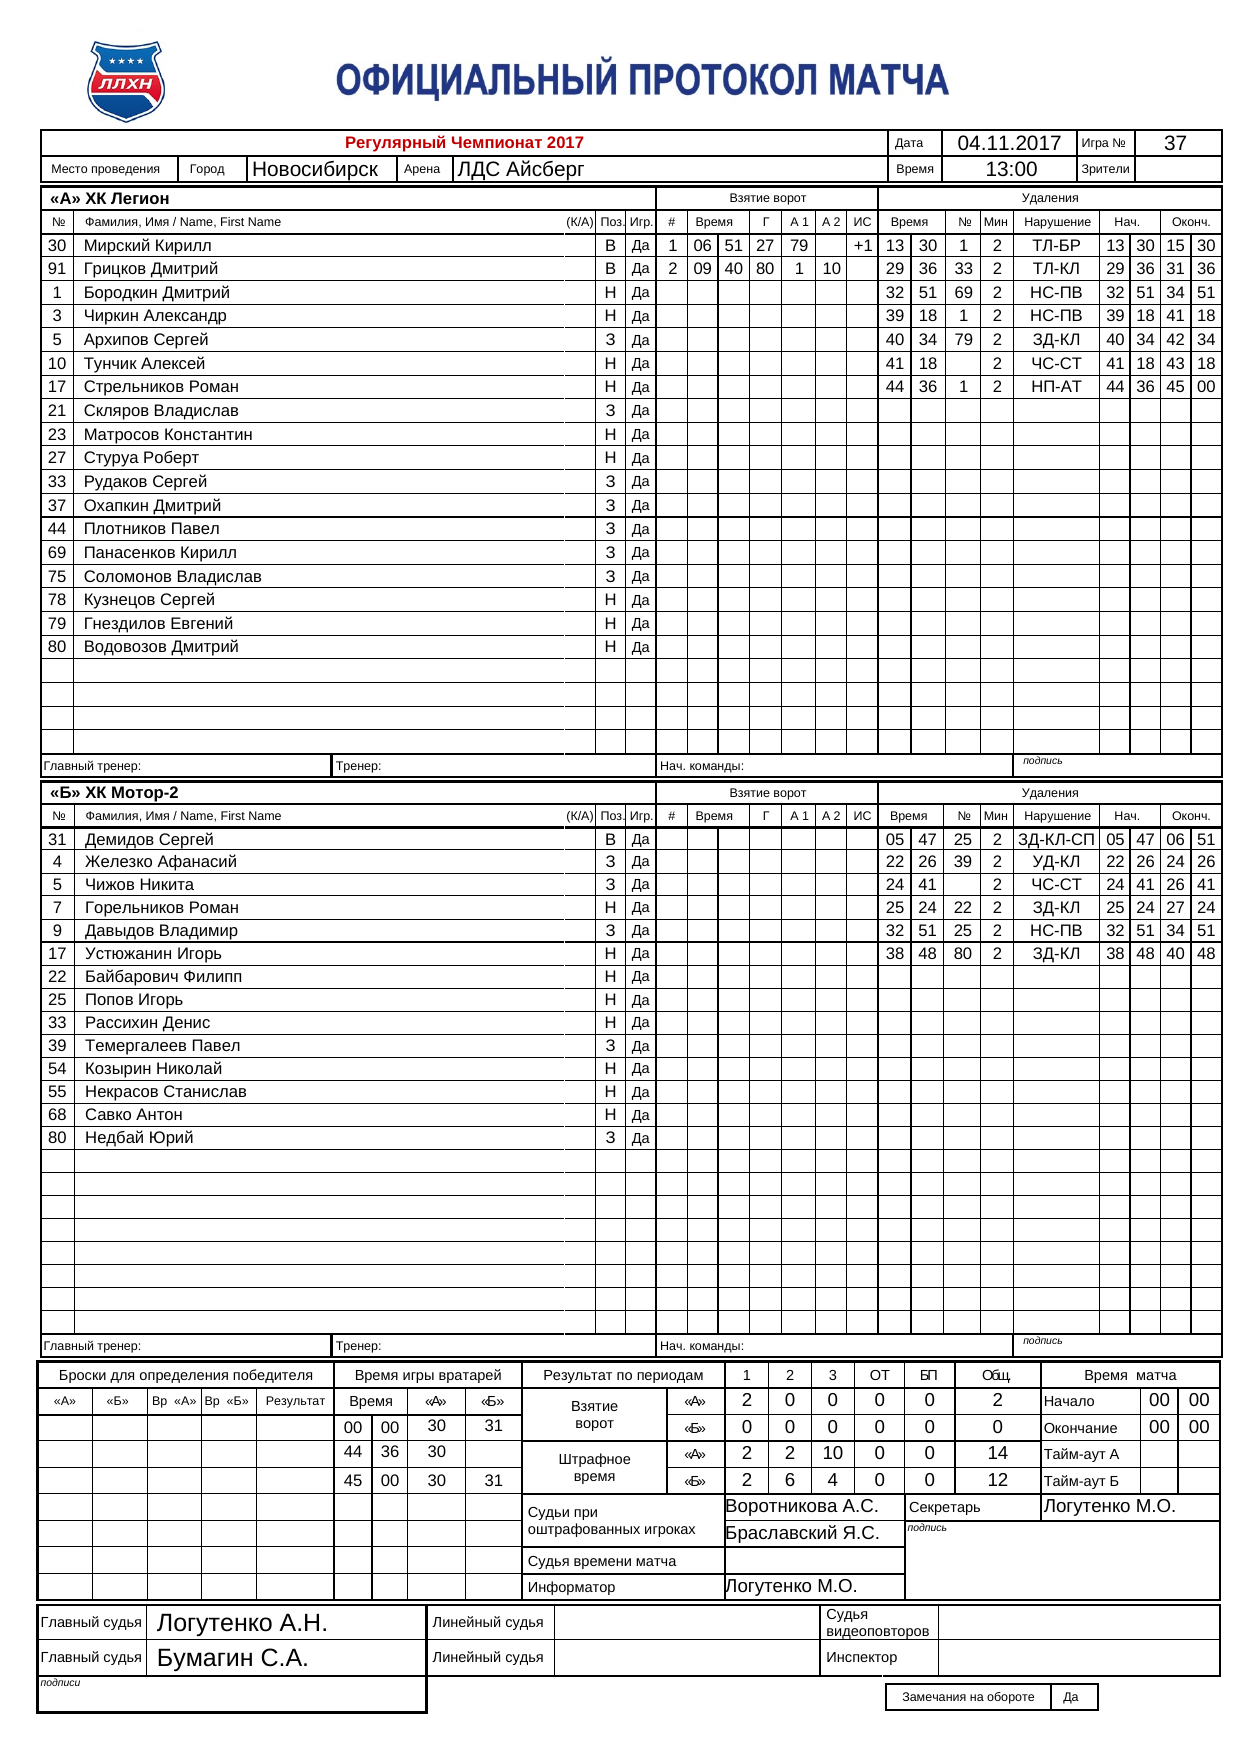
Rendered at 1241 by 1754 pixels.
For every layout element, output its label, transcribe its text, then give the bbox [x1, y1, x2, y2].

table_cell [879, 518, 910, 540]
table_cell [981, 1058, 1013, 1079]
table_cell Да [626, 588, 655, 611]
table_cell [719, 494, 749, 516]
table_cell 34 [912, 328, 945, 351]
table_cell [1100, 1265, 1129, 1287]
table_cell [1100, 1127, 1129, 1149]
table_header Результат по периодам [523, 1363, 724, 1387]
table_cell [847, 1219, 877, 1241]
table_cell [1131, 1288, 1160, 1310]
table_cell [981, 1196, 1013, 1218]
table_header Дата [889, 131, 941, 155]
table_cell [879, 1012, 910, 1033]
table_cell [912, 636, 945, 658]
table_cell [148, 1574, 201, 1599]
table_cell [1131, 470, 1160, 493]
table_cell [1161, 1219, 1190, 1241]
table_cell [657, 541, 687, 564]
table_cell Недбай Юрий [75, 1127, 564, 1149]
table_cell [782, 305, 815, 327]
table_cell 17 [42, 943, 74, 964]
table_cell Да [626, 305, 655, 327]
table_cell [565, 1127, 595, 1149]
table_cell [1131, 989, 1160, 1011]
table_cell [657, 707, 687, 729]
table_cell Да [626, 376, 655, 398]
table_cell [1100, 730, 1129, 753]
table_cell НС-ПВ [1014, 920, 1099, 941]
table_cell [1014, 683, 1099, 706]
table_cell 18 [1131, 305, 1160, 327]
table_cell 30 [1192, 235, 1221, 256]
table_cell [847, 612, 877, 634]
table_cell [719, 328, 749, 351]
table_cell [879, 446, 910, 469]
table_cell [912, 1081, 943, 1103]
table_cell [657, 588, 687, 611]
table_cell [750, 730, 781, 753]
table_cell [816, 920, 846, 941]
table_cell [912, 541, 945, 564]
table_cell [596, 707, 625, 729]
table_cell 36 [912, 257, 945, 280]
table_cell [750, 376, 781, 398]
table_cell [42, 1196, 74, 1218]
table_cell Нач. команды: [657, 755, 1012, 776]
table_cell [1014, 1127, 1099, 1149]
table_cell «А» [39, 1389, 92, 1413]
table_cell [565, 1150, 595, 1172]
table_cell [1192, 1058, 1221, 1079]
table_header Регулярный Чемпионат 2017 [42, 131, 887, 155]
table_cell [1161, 1012, 1190, 1033]
table_cell [1131, 1265, 1160, 1287]
table_cell [847, 874, 877, 895]
table_header Время матча [1042, 1363, 1219, 1387]
table_cell [93, 1494, 147, 1520]
table_cell З [596, 328, 625, 351]
table_cell Н [596, 989, 625, 1011]
table_cell [75, 1242, 564, 1264]
table_cell [719, 446, 749, 469]
table_cell [981, 1288, 1013, 1310]
table_cell [202, 1468, 256, 1493]
table_cell 2 [769, 1442, 811, 1467]
table_cell [565, 494, 595, 516]
table_cell [719, 1035, 749, 1057]
table_cell 13:00 [943, 157, 1076, 181]
table_cell 41 [1161, 305, 1190, 327]
table_cell [879, 659, 910, 682]
table_cell [688, 989, 717, 1011]
table_cell 79 [946, 328, 980, 351]
table_cell Место проведения [42, 157, 177, 181]
table_cell 51 [1131, 281, 1160, 303]
table_cell [1014, 1081, 1099, 1103]
table_cell [688, 281, 717, 303]
table_cell [565, 257, 595, 280]
table_cell [565, 659, 595, 682]
table_cell [750, 1265, 781, 1287]
table_cell Н [596, 305, 625, 327]
table_cell [657, 518, 687, 540]
table_cell [148, 1494, 201, 1520]
table_cell [688, 730, 717, 753]
table_cell ЧС-СТ [1014, 352, 1099, 374]
table_cell 5 [42, 328, 73, 351]
table_cell [688, 966, 717, 987]
table_cell [816, 1104, 846, 1126]
table_cell [816, 541, 846, 564]
table_cell Горельников Роман [75, 896, 564, 918]
table_cell [944, 989, 980, 1011]
table_cell 2 [981, 328, 1013, 351]
table_cell [565, 1196, 595, 1218]
table_cell Время [889, 157, 941, 181]
table_cell Г [750, 805, 781, 826]
table_cell [719, 1173, 749, 1195]
table_cell [719, 541, 749, 564]
table_cell [782, 730, 815, 753]
table_cell Н [596, 1104, 625, 1126]
table_cell [816, 1219, 846, 1241]
table_cell [1192, 494, 1221, 516]
table_cell Н [596, 446, 625, 469]
table_cell [847, 966, 877, 987]
table_cell [750, 423, 781, 445]
table_cell [565, 829, 595, 849]
table_cell 31 [466, 1468, 521, 1493]
table_cell [565, 896, 595, 918]
table_cell [782, 281, 815, 303]
table_cell 40 [1100, 328, 1129, 351]
table_cell 18 [912, 305, 945, 327]
table_cell [657, 1265, 687, 1287]
table_cell З [596, 1127, 625, 1149]
table_cell 1 [42, 281, 73, 303]
table_cell [879, 1288, 910, 1310]
table_cell УД-КЛ [1014, 850, 1099, 872]
table_cell [74, 659, 564, 682]
table_cell [1161, 1265, 1190, 1287]
table_cell [596, 683, 625, 706]
table_cell [565, 1081, 595, 1103]
table_cell 2 [726, 1389, 768, 1413]
table_cell [816, 1081, 846, 1103]
table_cell 31 [1161, 257, 1190, 280]
table_cell 48 [1131, 943, 1160, 964]
table_cell [1131, 659, 1160, 682]
table_cell [847, 1104, 877, 1126]
table_cell [565, 989, 595, 1011]
table_cell 2 [981, 257, 1013, 280]
table_cell [719, 1081, 749, 1103]
table_cell 0 [769, 1415, 811, 1440]
table_cell 0 [905, 1415, 954, 1440]
table_cell [657, 305, 687, 327]
table_cell [596, 1311, 625, 1333]
table_cell [879, 683, 910, 706]
table_cell [565, 1242, 595, 1264]
table_cell [1161, 1311, 1190, 1333]
table_cell 2 [981, 281, 1013, 303]
table_cell [202, 1574, 256, 1599]
table_cell [626, 707, 655, 729]
table_cell [1131, 1127, 1160, 1149]
table_cell [782, 328, 815, 351]
table_cell [555, 1606, 819, 1639]
table_cell [782, 636, 815, 658]
table_cell Поз. [596, 805, 625, 826]
table_cell [1131, 636, 1160, 658]
table_cell 2 [981, 943, 1013, 964]
table_cell [981, 683, 1013, 706]
table_cell [816, 730, 846, 753]
table_cell 36 [373, 1441, 407, 1467]
table_cell [1014, 1219, 1099, 1241]
table_cell [74, 730, 564, 753]
table_cell [1100, 1104, 1129, 1126]
table_cell [1100, 446, 1129, 469]
table_cell [719, 1127, 749, 1149]
table_cell З [596, 565, 625, 587]
table_cell Да [626, 281, 655, 303]
table_cell [596, 1242, 625, 1264]
table_cell [1179, 1441, 1219, 1467]
table_cell [1131, 588, 1160, 611]
table_cell 30 [912, 235, 945, 256]
table_cell [847, 659, 877, 682]
table_cell [657, 281, 687, 303]
table_cell [688, 874, 717, 895]
table_cell [626, 1311, 655, 1333]
table_cell [981, 659, 1013, 682]
table_cell Тайм-аут А [1042, 1441, 1140, 1467]
table_cell [626, 659, 655, 682]
table_cell [42, 707, 73, 729]
table_cell [719, 588, 749, 611]
table_cell З [596, 494, 625, 516]
table_cell 4 [42, 850, 74, 872]
table_cell 39 [879, 305, 910, 327]
table_cell [688, 659, 717, 682]
table_cell [1192, 966, 1221, 987]
table_cell [816, 235, 846, 256]
table_header 1 [726, 1363, 768, 1387]
table_cell Нарушение [1014, 211, 1099, 233]
table_cell Н [596, 1081, 625, 1103]
table_cell [408, 1494, 465, 1520]
table_cell 24 [912, 896, 943, 918]
table_cell Тунчик Алексей [74, 352, 564, 374]
table_cell [816, 1058, 846, 1079]
table_cell Да [626, 829, 655, 849]
table_cell [1131, 1196, 1160, 1218]
table_cell 1 [946, 376, 980, 398]
table_cell [657, 896, 687, 918]
table_cell [1100, 1242, 1129, 1264]
table_cell 25 [879, 896, 910, 918]
table_cell [912, 730, 945, 753]
table_cell [1161, 1104, 1190, 1126]
table_cell [879, 1104, 910, 1126]
table_cell [626, 1242, 655, 1264]
table_cell 51 [1192, 829, 1221, 849]
table_header 37 [1136, 131, 1221, 155]
table_cell Нарушение [1014, 805, 1099, 826]
table_cell 2 [657, 257, 687, 280]
table_cell [719, 989, 749, 1011]
table_cell [847, 1058, 877, 1079]
table_cell [565, 850, 595, 872]
table_cell [750, 683, 781, 706]
table_cell НС-ПВ [1014, 305, 1099, 327]
table_cell (К/А) [565, 211, 595, 233]
table_cell [981, 1219, 1013, 1241]
table_cell [1192, 1196, 1221, 1218]
table_cell 2 [956, 1389, 1040, 1413]
table_cell [946, 730, 980, 753]
table_cell [408, 1521, 465, 1546]
table_cell [750, 636, 781, 658]
table_cell [1100, 966, 1129, 987]
table_cell Да [626, 1127, 655, 1149]
table_cell 22 [42, 966, 74, 987]
table_cell [1014, 423, 1099, 445]
table_cell [626, 683, 655, 706]
table_cell З [596, 850, 625, 872]
table_cell 18 [912, 352, 945, 374]
table_cell [750, 1288, 781, 1310]
table_cell Тайм-аут Б [1042, 1468, 1140, 1493]
table_cell [847, 565, 877, 587]
table_cell [816, 1012, 846, 1033]
table_cell [688, 446, 717, 469]
table_cell [257, 1574, 333, 1599]
table_cell [1100, 565, 1129, 587]
table_cell 51 [1131, 920, 1160, 941]
table_cell 30 [408, 1468, 465, 1493]
table_cell [657, 1196, 687, 1218]
table_cell [944, 1311, 980, 1333]
table_cell 36 [1131, 376, 1160, 398]
table_cell [657, 446, 687, 469]
table_cell Время [688, 211, 749, 233]
table_cell [912, 1035, 943, 1057]
table_cell [750, 1242, 781, 1264]
table_cell Да [626, 257, 655, 280]
table_cell [782, 1219, 815, 1241]
table_cell [782, 446, 815, 469]
table_cell [782, 1081, 815, 1103]
table_cell [1100, 612, 1129, 634]
table_cell [1014, 730, 1099, 753]
table_cell [750, 989, 781, 1011]
table_cell [719, 1311, 749, 1333]
table_cell [782, 829, 815, 849]
table_cell [782, 399, 815, 422]
table_cell [565, 1035, 595, 1057]
table_cell [93, 1468, 147, 1493]
table_cell [1100, 541, 1129, 564]
table_cell [1161, 541, 1190, 564]
table_cell [879, 1127, 910, 1149]
table_cell [1136, 157, 1221, 181]
table_cell [1192, 470, 1221, 493]
table_cell «А» [668, 1442, 724, 1467]
table_cell Савко Антон [75, 1104, 564, 1126]
table_cell [944, 1081, 980, 1103]
table_cell [816, 874, 846, 895]
table_cell [466, 1441, 521, 1467]
table_cell [816, 376, 846, 398]
table_cell [1131, 1219, 1160, 1241]
table_cell 34 [1161, 281, 1190, 303]
table_cell [981, 518, 1013, 540]
table_cell [42, 1265, 74, 1287]
table_cell [657, 565, 687, 587]
table_cell [782, 518, 815, 540]
table_cell [944, 1242, 980, 1264]
table_cell [981, 1012, 1013, 1033]
table_cell 36 [1131, 257, 1160, 280]
table_cell [782, 588, 815, 611]
table_cell № [944, 805, 980, 826]
table_cell Темергалеев Павел [75, 1035, 564, 1057]
table_cell Да [626, 470, 655, 493]
table_cell [626, 1150, 655, 1172]
table_cell 36 [912, 376, 945, 398]
table_cell [719, 518, 749, 540]
table_cell [981, 399, 1013, 422]
table_cell [1192, 1242, 1221, 1264]
table_cell Матросов Константин [74, 423, 564, 445]
table_cell А 1 [782, 805, 815, 826]
table_cell В [596, 257, 625, 280]
table_cell 27 [750, 235, 781, 256]
table_cell 48 [912, 943, 943, 964]
table_cell [657, 1150, 687, 1172]
table_cell [657, 730, 687, 753]
table_cell [912, 1288, 943, 1310]
table_cell [879, 1035, 910, 1057]
table_cell [847, 1311, 877, 1333]
table_cell [1100, 989, 1129, 1011]
table_cell 27 [42, 446, 73, 469]
table_cell [719, 1219, 749, 1241]
table_cell [657, 920, 687, 941]
table_cell [1014, 399, 1099, 422]
table_cell [1161, 612, 1190, 634]
table_cell [657, 1288, 687, 1310]
table_cell [816, 470, 846, 493]
table_cell 32 [879, 920, 910, 941]
table_cell [1192, 1173, 1221, 1195]
table_cell [719, 352, 749, 374]
table_cell Н [596, 588, 625, 611]
table_cell [565, 1265, 595, 1287]
table_cell [847, 305, 877, 327]
table_cell [1161, 565, 1190, 587]
table_cell [257, 1416, 333, 1440]
table_cell 0 [855, 1442, 904, 1467]
table_cell [1131, 1173, 1160, 1195]
table_cell Окончание [1042, 1415, 1140, 1440]
table_cell 0 [855, 1415, 904, 1440]
table_cell [148, 1468, 201, 1493]
table_cell Рассихин Денис [75, 1012, 564, 1033]
table_cell [719, 943, 749, 964]
table_cell # [657, 211, 687, 233]
table_header Взятие ворот [657, 783, 877, 803]
table_cell [879, 565, 910, 587]
table_cell [1014, 494, 1099, 516]
table_cell Линейный судья [428, 1606, 554, 1639]
table_cell [373, 1547, 407, 1573]
table_cell [1131, 494, 1160, 516]
table_cell подпись [1014, 755, 1221, 776]
table_cell [719, 612, 749, 634]
table_cell [981, 1035, 1013, 1057]
table_cell [39, 1521, 92, 1546]
table_cell [750, 446, 781, 469]
table_cell Плотников Павел [74, 518, 564, 540]
table_cell [816, 423, 846, 445]
table_cell 41 [1192, 874, 1221, 895]
table_cell [1131, 1104, 1160, 1126]
table_header Время игры вратарей [335, 1363, 521, 1387]
table_cell [847, 896, 877, 918]
table_cell [688, 305, 717, 327]
table_cell [847, 328, 877, 351]
table_cell [1192, 1150, 1221, 1172]
table_cell Да [626, 636, 655, 658]
table_cell [657, 829, 687, 849]
table_cell [75, 1150, 564, 1172]
table_cell [1131, 683, 1160, 706]
table_cell [847, 470, 877, 493]
table_cell [93, 1416, 147, 1440]
table_cell [782, 612, 815, 634]
table_cell [626, 1196, 655, 1218]
table_cell 14 [956, 1442, 1040, 1467]
table_cell [944, 966, 980, 987]
table_cell [912, 1173, 943, 1195]
table_header БП [905, 1363, 954, 1387]
table_cell [657, 470, 687, 493]
table_cell 51 [912, 281, 945, 303]
table_cell Попов Игорь [75, 989, 564, 1011]
table_cell 41 [879, 352, 910, 374]
table_cell [750, 1104, 781, 1126]
table_cell [782, 1265, 815, 1287]
table_cell 2 [981, 305, 1013, 327]
table_cell [912, 1150, 943, 1172]
table_cell Панасенков Кирилл [74, 541, 564, 564]
table_cell подпись [1014, 1335, 1221, 1356]
table_cell 45 [1161, 376, 1190, 398]
table_cell [565, 376, 595, 398]
table_cell Город [179, 157, 246, 181]
table_cell [750, 896, 781, 918]
table_cell [39, 1416, 92, 1440]
table_cell [1014, 1173, 1099, 1195]
table_cell [750, 1173, 781, 1195]
table_cell [657, 423, 687, 445]
table_cell [981, 1150, 1013, 1172]
table_cell Браславский Я.С. [726, 1521, 904, 1546]
table_cell [657, 1035, 687, 1057]
table_cell [688, 1288, 717, 1310]
table_cell «Б» [668, 1468, 724, 1493]
table_cell [939, 1606, 1219, 1639]
table_cell 00 [1192, 376, 1221, 398]
table_cell Да [626, 518, 655, 540]
table_cell З [596, 874, 625, 895]
table_cell Судья видеоповторов [821, 1606, 938, 1639]
table_cell 26 [1192, 850, 1221, 872]
table_cell [944, 1265, 980, 1287]
table_cell Да [626, 565, 655, 587]
table_cell [782, 1058, 815, 1079]
table_cell 22 [879, 850, 910, 872]
table_cell [750, 874, 781, 895]
table_cell 75 [42, 565, 73, 587]
table_cell [148, 1547, 201, 1573]
table_cell [596, 1288, 625, 1310]
table_cell [466, 1574, 521, 1599]
table_cell 51 [1192, 920, 1221, 941]
table_cell 0 [812, 1415, 854, 1440]
table_cell [981, 1104, 1013, 1126]
table_cell [1192, 399, 1221, 422]
table_cell 30 [408, 1441, 465, 1467]
table_cell [657, 612, 687, 634]
table_cell Н [596, 636, 625, 658]
table_cell [782, 920, 815, 941]
table_cell «А» [408, 1389, 465, 1413]
table_cell 10 [812, 1442, 854, 1467]
table_cell [816, 305, 846, 327]
table_cell 13 [879, 235, 910, 256]
table_cell [202, 1521, 256, 1546]
table_cell [816, 1265, 846, 1287]
table_cell [847, 446, 877, 469]
table_cell 31 [42, 829, 74, 849]
table_cell А 2 [816, 211, 846, 233]
table_cell Вр «Б» [202, 1389, 256, 1413]
table_cell [688, 707, 717, 729]
table_cell Грицков Дмитрий [74, 257, 564, 280]
table_cell Н [596, 966, 625, 987]
table_cell [847, 636, 877, 658]
table_cell # [657, 805, 687, 826]
table_cell Игр. [626, 211, 655, 233]
table_cell [782, 376, 815, 398]
table_cell Да [626, 1081, 655, 1103]
table_cell 31 [466, 1416, 521, 1440]
table_cell [719, 423, 749, 445]
table_cell Давыдов Владимир [75, 920, 564, 941]
table_cell подпись [906, 1522, 1219, 1599]
table_cell [750, 943, 781, 964]
table_cell [782, 1288, 815, 1310]
table_cell [719, 1196, 749, 1218]
table_cell [816, 1311, 846, 1333]
table_cell Н [596, 352, 625, 374]
table_cell Железко Афанасий [75, 850, 564, 872]
table_cell Арена [398, 157, 452, 181]
table_cell 26 [1161, 874, 1190, 895]
table_cell [1131, 518, 1160, 540]
table_cell НП-АТ [1014, 376, 1099, 398]
table_cell [719, 730, 749, 753]
table_cell [782, 683, 815, 706]
table_cell Чижов Никита [75, 874, 564, 895]
table_cell [1192, 588, 1221, 611]
table_cell 29 [879, 257, 910, 280]
table_cell [1161, 966, 1190, 987]
table_cell [688, 470, 717, 493]
table_cell [981, 730, 1013, 753]
table_cell [719, 829, 749, 849]
table_cell [912, 518, 945, 540]
table_cell НС-ПВ [1014, 281, 1099, 303]
table_header «А» ХК Легион [42, 188, 655, 209]
table_cell [782, 943, 815, 964]
table_header Общ. [956, 1363, 1040, 1387]
table_header 04.11.2017 [943, 131, 1076, 155]
table_cell [148, 1416, 201, 1440]
table_cell [1131, 1058, 1160, 1079]
table_cell [1014, 966, 1099, 987]
table_cell 9 [42, 920, 74, 941]
table_cell [912, 659, 945, 682]
table_cell [565, 518, 595, 540]
table_cell [555, 1640, 819, 1675]
table_cell [565, 470, 595, 493]
table_cell [688, 943, 717, 964]
table_cell [257, 1468, 333, 1493]
table_cell «А» [668, 1389, 724, 1413]
table_cell 1 [657, 235, 687, 256]
table_cell [75, 1196, 564, 1218]
table_cell [373, 1521, 407, 1546]
table_cell [719, 305, 749, 327]
table_cell [1100, 588, 1129, 611]
table_cell [657, 1311, 687, 1333]
table_cell [719, 966, 749, 987]
table_cell 44 [42, 518, 73, 540]
table_cell [1192, 1035, 1221, 1057]
table_cell [688, 1127, 717, 1149]
table_cell [1131, 1242, 1160, 1264]
table_cell [816, 896, 846, 918]
table_cell [565, 1219, 595, 1241]
table_cell 10 [42, 352, 73, 374]
table_cell 80 [42, 636, 73, 658]
table_cell 78 [42, 588, 73, 611]
table_cell 80 [750, 257, 781, 280]
table_cell [912, 494, 945, 516]
table_cell [816, 352, 846, 374]
table_cell [879, 707, 910, 729]
table_cell [847, 281, 877, 303]
table_cell [657, 636, 687, 658]
table_cell [719, 470, 749, 493]
table_cell № [42, 211, 73, 233]
table_cell [847, 850, 877, 872]
table_cell [879, 1265, 910, 1287]
table_cell [565, 565, 595, 587]
table_cell [1100, 707, 1129, 729]
table_cell 80 [42, 1127, 74, 1149]
table_cell [1161, 1196, 1190, 1218]
table_cell [816, 399, 846, 422]
table_cell 27 [1161, 896, 1190, 918]
table_cell [688, 376, 717, 398]
table_cell [719, 636, 749, 658]
table_cell Да [626, 966, 655, 987]
table_cell [93, 1547, 147, 1573]
table_cell [688, 1219, 717, 1241]
table_cell [879, 588, 910, 611]
table_cell [1161, 399, 1190, 422]
table_cell 10 [816, 257, 846, 280]
table_cell 00 [1179, 1415, 1219, 1440]
table_cell Да [626, 541, 655, 564]
table_cell [816, 989, 846, 1011]
table_cell [1131, 1311, 1160, 1333]
table_cell ЗД-КЛ [1014, 328, 1099, 351]
table_cell Да [626, 328, 655, 351]
table_cell [565, 920, 595, 941]
table_cell [816, 1173, 846, 1195]
table_cell [782, 1104, 815, 1126]
table_cell Главный тренер: [42, 755, 330, 776]
table_cell [879, 423, 910, 445]
table_cell [1100, 518, 1129, 540]
table_cell Да [626, 896, 655, 918]
table_cell [75, 1288, 564, 1310]
table_cell [750, 850, 781, 872]
table_cell [847, 257, 877, 280]
table_cell [688, 1173, 717, 1195]
table_cell [912, 1311, 943, 1333]
table_cell [626, 1288, 655, 1310]
table_cell [1100, 636, 1129, 658]
table_cell Да [626, 989, 655, 1011]
table_cell [750, 305, 781, 327]
table_cell 06 [688, 235, 717, 256]
table_cell [657, 989, 687, 1011]
table_cell 33 [42, 470, 73, 493]
table_cell [782, 1242, 815, 1264]
table_cell 68 [42, 1104, 74, 1126]
table_cell [42, 1150, 74, 1172]
table_cell Время [335, 1389, 407, 1413]
table_cell [719, 896, 749, 918]
table_cell [1100, 1173, 1129, 1195]
table_cell [847, 1196, 877, 1218]
table_cell [946, 707, 980, 729]
table_cell [596, 1265, 625, 1287]
table_cell [1161, 730, 1190, 753]
table_cell [981, 541, 1013, 564]
table_cell 7 [42, 896, 74, 918]
table_cell [981, 565, 1013, 587]
table_cell [657, 1173, 687, 1195]
table_cell [816, 943, 846, 964]
table_cell [1161, 1288, 1190, 1310]
table_cell [688, 1242, 717, 1264]
table_cell [879, 1058, 910, 1079]
table_cell [39, 1494, 92, 1520]
table_cell Вр «А» [148, 1389, 201, 1413]
table_cell [42, 1219, 74, 1241]
table_cell [816, 829, 846, 849]
table_cell 26 [1131, 850, 1160, 872]
table_cell [688, 588, 717, 611]
table_cell [1014, 659, 1099, 682]
table_cell [782, 423, 815, 445]
table_cell [688, 612, 717, 634]
table_cell [1131, 612, 1160, 634]
table_cell [912, 1265, 943, 1287]
table_cell [719, 1242, 749, 1264]
table_cell [719, 565, 749, 587]
table_cell [1192, 1265, 1221, 1287]
table_cell [750, 659, 781, 682]
table_header Да [1052, 1685, 1097, 1709]
table_cell 32 [1100, 281, 1129, 303]
table_cell 05 [1100, 829, 1129, 849]
table_cell [1161, 446, 1190, 469]
table_cell 2 [726, 1468, 768, 1493]
table_cell 45 [335, 1468, 371, 1493]
table_cell [847, 707, 877, 729]
table_cell [1131, 1081, 1160, 1103]
table_cell [257, 1521, 333, 1546]
table_cell [1014, 1150, 1099, 1172]
table_cell [42, 1288, 74, 1310]
table_cell [1161, 1035, 1190, 1057]
table_cell № [42, 805, 74, 826]
table_cell [565, 305, 595, 327]
table_cell Логутенко М.О. [1042, 1495, 1219, 1520]
table_cell З [596, 1035, 625, 1057]
table_cell [335, 1547, 371, 1573]
table_cell [1014, 588, 1099, 611]
table_cell [688, 683, 717, 706]
table_cell 13 [1100, 235, 1129, 256]
table_cell [1100, 1196, 1129, 1218]
table_cell [257, 1547, 333, 1573]
table_cell [1192, 730, 1221, 753]
table_cell [1161, 1150, 1190, 1172]
table_cell Судьи при оштрафованных игроках [523, 1495, 724, 1546]
table_cell [1100, 423, 1129, 445]
table_cell [688, 896, 717, 918]
table_cell Стрельников Роман [74, 376, 564, 398]
table_cell [782, 1196, 815, 1218]
table_cell [912, 1104, 943, 1126]
table_cell Да [626, 920, 655, 941]
table_cell [657, 874, 687, 895]
table_cell [657, 1242, 687, 1264]
table_cell [847, 1173, 877, 1195]
table_cell [202, 1441, 256, 1467]
table_header Удаления [879, 188, 1221, 209]
table_cell [565, 588, 595, 611]
table_cell В [596, 829, 625, 849]
table_cell [1014, 1035, 1099, 1057]
table_cell [565, 446, 595, 469]
table_cell [879, 1242, 910, 1264]
table_cell [750, 588, 781, 611]
table_cell [688, 352, 717, 374]
table_cell [816, 659, 846, 682]
table_cell [1100, 470, 1129, 493]
table_cell [657, 1012, 687, 1033]
table_cell 0 [855, 1389, 904, 1413]
table_cell [946, 588, 980, 611]
table_cell Время [688, 805, 749, 826]
table_cell 54 [42, 1058, 74, 1079]
table_cell [719, 659, 749, 682]
table_cell [626, 730, 655, 753]
table_cell [981, 707, 1013, 729]
table_cell [946, 683, 980, 706]
table_cell [750, 707, 781, 729]
table_cell Да [626, 494, 655, 516]
table_cell [75, 1311, 564, 1333]
table_cell [1014, 446, 1099, 469]
table_cell [93, 1441, 147, 1467]
table_cell [657, 659, 687, 682]
table_cell [847, 989, 877, 1011]
table_cell Мин [981, 211, 1013, 233]
table_cell Н [596, 1012, 625, 1033]
table_cell [912, 1196, 943, 1218]
table_cell [1192, 1288, 1221, 1310]
table_cell 18 [1192, 305, 1221, 327]
picture [5, 28, 1179, 129]
table_cell [912, 683, 945, 706]
table_cell [596, 659, 625, 682]
table_cell Судья времени матча [523, 1548, 724, 1573]
table_cell [408, 1547, 465, 1573]
table_cell 30 [1131, 235, 1160, 256]
table_cell Начало [1042, 1389, 1140, 1413]
table_cell [912, 707, 945, 729]
table_cell 37 [42, 494, 73, 516]
table_cell [1141, 1468, 1177, 1493]
table_cell [816, 636, 846, 658]
table_cell 26 [912, 850, 943, 872]
table_cell [750, 1150, 781, 1172]
table_cell 21 [42, 399, 73, 422]
table_cell [981, 1265, 1013, 1287]
table_cell [816, 1035, 846, 1057]
table_cell [1014, 707, 1099, 729]
table_cell [912, 1242, 943, 1264]
table_cell Охапкин Дмитрий [74, 494, 564, 516]
table_cell [912, 446, 945, 469]
table_cell [626, 1265, 655, 1287]
table_cell 25 [1100, 896, 1129, 918]
table_cell [719, 399, 749, 422]
table_cell [847, 1035, 877, 1057]
table_cell 44 [879, 376, 910, 398]
table_cell [565, 235, 595, 256]
table_cell [782, 1127, 815, 1149]
table_cell [981, 446, 1013, 469]
table_cell [202, 1494, 256, 1520]
table_cell ЗД-КЛ-СП [1014, 829, 1099, 849]
table_cell [946, 470, 980, 493]
table_cell подписи [39, 1677, 425, 1711]
table_cell [565, 541, 595, 564]
table_cell [782, 659, 815, 682]
table_cell 00 [1179, 1389, 1219, 1413]
table_cell [688, 1104, 717, 1126]
table_cell Да [626, 850, 655, 872]
table_cell Бумагин С.А. [147, 1640, 425, 1675]
table_cell [1192, 446, 1221, 469]
table_cell [847, 1150, 877, 1172]
table_cell [847, 423, 877, 445]
table_cell 24 [1161, 850, 1190, 872]
table_cell 30 [408, 1416, 465, 1440]
table_cell 3 [42, 305, 73, 327]
table_cell [657, 494, 687, 516]
table_cell [879, 966, 910, 987]
table_cell [39, 1441, 92, 1467]
table_cell [565, 612, 595, 634]
table_cell [912, 1219, 943, 1241]
table_cell 00 [1141, 1415, 1177, 1440]
table_cell [879, 636, 910, 658]
table_header Броски для определения победителя [39, 1363, 333, 1387]
table_cell [74, 707, 564, 729]
table_cell «Б » [466, 1389, 521, 1413]
table_cell [565, 874, 595, 895]
table_cell 33 [42, 1012, 74, 1033]
table_header 2 [769, 1363, 811, 1387]
table_cell 15 [1161, 235, 1190, 256]
table_cell [750, 1058, 781, 1079]
table_cell 47 [912, 829, 943, 849]
table_cell [782, 1035, 815, 1057]
table_cell [879, 1219, 910, 1241]
table_cell 0 [905, 1468, 954, 1493]
table_cell [750, 328, 781, 351]
table_cell [750, 920, 781, 941]
table_cell [1161, 707, 1190, 729]
table_cell 00 [1141, 1389, 1177, 1413]
table_cell 51 [1192, 281, 1221, 303]
table_cell [1014, 1265, 1099, 1287]
table_cell 0 [956, 1415, 1040, 1440]
table_cell [946, 399, 980, 422]
table_cell [1014, 1311, 1099, 1333]
table_cell [202, 1416, 256, 1440]
table_cell [148, 1521, 201, 1546]
table_cell [879, 1196, 910, 1218]
table_cell [750, 1012, 781, 1033]
table_cell [750, 281, 781, 303]
table_cell [688, 1311, 717, 1333]
table_cell 22 [944, 896, 980, 918]
table_cell [1192, 1311, 1221, 1333]
table_cell [596, 1196, 625, 1218]
table_cell ЧС-СТ [1014, 874, 1099, 895]
table_cell [981, 612, 1013, 634]
table_cell [782, 989, 815, 1011]
table_cell [944, 1012, 980, 1033]
table_cell [912, 399, 945, 422]
table_cell [719, 1265, 749, 1287]
table_cell [1100, 1311, 1129, 1333]
table_cell 2 [981, 376, 1013, 398]
table_cell 51 [912, 920, 943, 941]
table_cell Тренер: [333, 755, 655, 776]
table_cell [565, 1058, 595, 1079]
table_header Игра № [1078, 131, 1134, 155]
table_cell [565, 1288, 595, 1310]
table_cell [719, 874, 749, 895]
table_cell [75, 1219, 564, 1241]
table_cell Инспектор [821, 1640, 938, 1675]
table_cell [946, 494, 980, 516]
table_cell [1100, 494, 1129, 516]
table_cell Да [626, 446, 655, 469]
table_cell 1 [782, 257, 815, 280]
table_cell 44 [1100, 376, 1129, 398]
table_cell [1161, 1127, 1190, 1149]
table_cell 1 [946, 235, 980, 256]
table_cell [1179, 1468, 1219, 1493]
table_cell [782, 470, 815, 493]
table_cell [816, 966, 846, 987]
table_cell [816, 518, 846, 540]
table_cell 17 [42, 376, 73, 398]
table_cell [719, 1288, 749, 1310]
table_cell [1014, 1058, 1099, 1079]
table_cell Чиркин Александр [74, 305, 564, 327]
table_cell [1131, 966, 1160, 987]
table_cell 06 [1161, 829, 1190, 849]
table_cell «Б» [668, 1415, 724, 1440]
table_cell [688, 829, 717, 849]
table_cell [688, 565, 717, 587]
table_cell 34 [1192, 328, 1221, 351]
table_cell [1131, 399, 1160, 422]
table_cell [816, 850, 846, 872]
table_cell Н [596, 376, 625, 398]
table_cell [879, 1311, 910, 1333]
table_cell [1131, 565, 1160, 587]
table_cell ИС [847, 211, 877, 233]
table_cell 0 [769, 1389, 811, 1413]
table_cell [879, 612, 910, 634]
table_cell Н [596, 423, 625, 445]
table_cell А 2 [816, 805, 846, 826]
table_cell [42, 1242, 74, 1264]
table_cell ЗД-КЛ [1014, 943, 1099, 964]
table_cell [1100, 1035, 1129, 1057]
table_cell [912, 470, 945, 493]
table_cell [944, 1035, 980, 1057]
table_cell [257, 1441, 333, 1467]
table_cell [879, 470, 910, 493]
table_cell [750, 518, 781, 540]
table_cell 22 [1100, 850, 1129, 872]
table_header Взятие ворот [657, 188, 877, 209]
table_cell [688, 1035, 717, 1057]
table_header 3 [812, 1363, 854, 1387]
table_cell [946, 541, 980, 564]
table_cell [1161, 989, 1190, 1011]
table_cell [657, 1081, 687, 1103]
table_cell [1131, 541, 1160, 564]
table_cell Архипов Сергей [74, 328, 564, 351]
table_cell [946, 352, 980, 374]
table_cell [1014, 1104, 1099, 1126]
table_cell [466, 1494, 521, 1520]
table_cell [1161, 636, 1190, 658]
table_cell [782, 707, 815, 729]
table_cell [1100, 1012, 1129, 1033]
table_cell [847, 518, 877, 540]
table_cell [944, 1150, 980, 1172]
table_cell 00 [373, 1416, 407, 1440]
table_cell 2 [981, 920, 1013, 941]
table_cell [1014, 1242, 1099, 1264]
table_cell [688, 850, 717, 872]
table_cell [688, 1150, 717, 1172]
table_cell [1131, 707, 1160, 729]
table_cell 38 [879, 943, 910, 964]
table_cell 80 [944, 943, 980, 964]
table_cell [42, 730, 73, 753]
table_cell 00 [335, 1416, 371, 1440]
table_cell [782, 850, 815, 872]
table_cell Некрасов Станислав [75, 1081, 564, 1103]
table_cell Да [626, 423, 655, 445]
table_cell 39 [944, 850, 980, 872]
table_cell [750, 966, 781, 987]
table_cell А 1 [782, 211, 815, 233]
table_cell 6 [769, 1468, 811, 1493]
table_cell Байбарович Филипп [75, 966, 564, 987]
table_cell 18 [1192, 352, 1221, 374]
table_cell [816, 1288, 846, 1310]
table_cell [626, 1173, 655, 1195]
table_cell [1192, 565, 1221, 587]
table_cell [782, 541, 815, 564]
table_cell Устюжанин Игорь [75, 943, 564, 964]
table_cell [782, 494, 815, 516]
table_cell [946, 446, 980, 469]
table_cell [750, 1127, 781, 1149]
table_cell +1 [847, 235, 877, 256]
table_cell 32 [879, 281, 910, 303]
table_cell [944, 1127, 980, 1149]
table_cell [1161, 518, 1190, 540]
table_cell [750, 352, 781, 374]
table_cell З [596, 541, 625, 564]
table_cell [719, 683, 749, 706]
table_cell [816, 281, 846, 303]
table_cell № [946, 211, 980, 233]
table_cell [847, 1265, 877, 1287]
table_cell [373, 1494, 407, 1520]
table_cell 39 [1100, 305, 1129, 327]
table_cell [1131, 1012, 1160, 1033]
table_cell Оконч. [1161, 211, 1221, 233]
table_cell 25 [944, 920, 980, 941]
table_cell Бородкин Дмитрий [74, 281, 564, 303]
table_cell [688, 423, 717, 445]
table_cell [93, 1521, 147, 1546]
table_cell [1161, 470, 1190, 493]
table_cell 25 [944, 829, 980, 849]
table_cell 2 [981, 829, 1013, 849]
table_cell [688, 1196, 717, 1218]
table_cell Нач. [1100, 211, 1160, 233]
table_cell 41 [1131, 874, 1160, 895]
table_cell [782, 1012, 815, 1033]
table_cell [1161, 1242, 1190, 1264]
table_cell [847, 1127, 877, 1149]
table_cell [847, 1012, 877, 1033]
table_cell [1161, 1173, 1190, 1195]
table_cell [912, 966, 943, 987]
table_cell [565, 730, 595, 753]
table_cell [912, 1058, 943, 1079]
table_header «Б» ХК Мотор-2 [42, 783, 655, 803]
table_cell [719, 1012, 749, 1033]
table_cell Да [626, 874, 655, 895]
table_cell Нач. [1100, 805, 1160, 826]
table_cell Да [626, 1104, 655, 1126]
table_cell [565, 1311, 595, 1333]
table_cell [847, 376, 877, 398]
table_cell [981, 470, 1013, 493]
table_cell [782, 352, 815, 374]
table_cell [657, 352, 687, 374]
table_cell [688, 1058, 717, 1079]
table_cell [1100, 1150, 1129, 1172]
table_cell [1192, 1104, 1221, 1126]
table_cell [750, 399, 781, 422]
table_cell [1192, 1219, 1221, 1241]
table_cell Н [596, 612, 625, 634]
table_cell 69 [42, 541, 73, 564]
table_cell [944, 1196, 980, 1218]
table_cell 24 [879, 874, 910, 895]
table_cell Поз. [596, 211, 625, 233]
table_cell 32 [1100, 920, 1129, 941]
table_cell Н [596, 943, 625, 964]
table_cell 0 [905, 1389, 954, 1413]
table_cell [42, 1311, 74, 1333]
table_cell [750, 494, 781, 516]
table_cell [93, 1574, 147, 1599]
table_cell [42, 683, 73, 706]
table_cell [847, 494, 877, 516]
table_cell [750, 470, 781, 493]
table_cell Водовозов Дмитрий [74, 636, 564, 658]
table_cell Да [626, 235, 655, 256]
table_cell Взятие ворот [523, 1389, 666, 1440]
table_cell [1014, 1288, 1099, 1310]
table_cell [1161, 494, 1190, 516]
table_cell [1161, 659, 1190, 682]
table_cell Главный тренер: [42, 1335, 330, 1356]
table_cell З [596, 399, 625, 422]
table_cell Соломонов Владислав [74, 565, 564, 587]
table_cell [688, 636, 717, 658]
table_cell [1161, 1058, 1190, 1079]
table_cell [688, 920, 717, 941]
table_cell [816, 494, 846, 516]
table_cell [944, 874, 980, 895]
table_cell [816, 1150, 846, 1172]
table_cell [1131, 446, 1160, 469]
table_cell [782, 1311, 815, 1333]
table_cell [1192, 518, 1221, 540]
table_cell [1014, 1196, 1099, 1218]
table_cell 24 [1100, 874, 1129, 895]
table_cell Кузнецов Сергей [74, 588, 564, 611]
table_cell ИС [847, 805, 877, 826]
table_cell Тренер: [333, 1335, 655, 1356]
table_cell [565, 399, 595, 422]
table_cell 2 [981, 235, 1013, 256]
table_cell [847, 920, 877, 941]
table_cell 34 [1131, 328, 1160, 351]
table_cell [1192, 1127, 1221, 1149]
table_cell [688, 1012, 717, 1033]
table_cell [847, 399, 877, 422]
table_cell [981, 636, 1013, 658]
table_cell [1014, 636, 1099, 658]
table_cell [565, 1012, 595, 1033]
table_cell [657, 966, 687, 987]
table_cell Н [596, 281, 625, 303]
table_cell [981, 588, 1013, 611]
table_cell Главный судья [39, 1606, 146, 1639]
table_cell [565, 966, 595, 987]
table_cell 51 [719, 235, 749, 256]
table_cell [912, 989, 943, 1011]
table_cell [726, 1548, 904, 1573]
table_cell [816, 588, 846, 611]
table_cell [688, 1265, 717, 1287]
table_cell 25 [42, 989, 74, 1011]
table_cell ТЛ-КЛ [1014, 257, 1099, 280]
table_cell [946, 565, 980, 587]
table_cell [946, 659, 980, 682]
table_cell [782, 896, 815, 918]
table_cell [657, 376, 687, 398]
table_cell [782, 1150, 815, 1172]
table_cell [565, 281, 595, 303]
table_cell [939, 1640, 1219, 1675]
table_cell [657, 1219, 687, 1241]
table_cell Логутенко М.О. [726, 1575, 904, 1599]
table_cell Да [626, 1058, 655, 1079]
table_cell Секретарь [906, 1495, 1040, 1520]
table_cell [1131, 1035, 1160, 1057]
table_cell [335, 1574, 371, 1599]
table_cell [1192, 683, 1221, 706]
table_cell [688, 328, 717, 351]
table_cell [626, 1219, 655, 1241]
table_cell 2 [726, 1442, 768, 1467]
table_cell Г [750, 211, 781, 233]
table_cell [816, 707, 846, 729]
table_cell [912, 612, 945, 634]
table_cell [335, 1494, 371, 1520]
table_cell Оконч. [1161, 805, 1221, 826]
table_cell [408, 1574, 465, 1599]
table_cell ЗД-КЛ [1014, 896, 1099, 918]
table_cell [981, 1311, 1013, 1333]
table_cell [657, 683, 687, 706]
table_cell [1192, 423, 1221, 445]
table_cell 2 [981, 874, 1013, 895]
table_cell Гнездилов Евгений [74, 612, 564, 634]
table_cell 40 [1161, 943, 1190, 964]
table_cell [944, 1104, 980, 1126]
table_cell [565, 1173, 595, 1195]
table_cell [912, 423, 945, 445]
table_cell Фамилия, Имя / Name, First Name [75, 805, 565, 826]
table_cell [1014, 1012, 1099, 1033]
table_cell 23 [42, 423, 73, 445]
table_cell 05 [879, 829, 910, 849]
table_cell [1099, 1682, 1220, 1711]
table_cell [596, 1150, 625, 1172]
table_cell [912, 565, 945, 587]
table_cell [750, 829, 781, 849]
table_cell [879, 730, 910, 753]
table_cell [719, 376, 749, 398]
table_cell [202, 1547, 256, 1573]
table_cell [39, 1468, 92, 1493]
table_cell 12 [956, 1468, 1040, 1493]
table_cell [373, 1574, 407, 1599]
table_cell Штрафное время [523, 1442, 666, 1493]
table_cell [657, 399, 687, 422]
table_cell [879, 1150, 910, 1172]
table_cell 48 [1192, 943, 1221, 964]
table_cell [847, 829, 877, 849]
table_cell [782, 1173, 815, 1195]
table_cell [1192, 707, 1221, 729]
table_cell [750, 541, 781, 564]
table_cell [1161, 423, 1190, 445]
table_cell З [596, 920, 625, 941]
table_cell [1014, 565, 1099, 587]
table_cell [565, 707, 595, 729]
table_cell Информатор [523, 1575, 724, 1599]
table_cell [1014, 541, 1099, 564]
table_cell 2 [981, 896, 1013, 918]
table_cell 5 [42, 874, 74, 895]
table_cell Да [626, 1035, 655, 1057]
table_header Удаления [879, 783, 1221, 803]
table_cell [39, 1574, 92, 1599]
table_cell 39 [42, 1035, 74, 1057]
table_cell Да [626, 1012, 655, 1033]
table_cell [1131, 423, 1160, 445]
table_cell [847, 683, 877, 706]
table_cell [565, 636, 595, 658]
table_cell [750, 1219, 781, 1241]
table_cell [719, 1058, 749, 1079]
table_cell [596, 730, 625, 753]
table_cell [1014, 989, 1099, 1011]
table_cell [847, 1242, 877, 1264]
table_cell [944, 1219, 980, 1241]
table_cell [565, 683, 595, 706]
table_cell [981, 1173, 1013, 1195]
table_cell [981, 989, 1013, 1011]
table_cell [750, 612, 781, 634]
table_cell [912, 1127, 943, 1149]
table_cell [688, 541, 717, 564]
table_cell [1100, 399, 1129, 422]
table_cell [879, 541, 910, 564]
table_cell Воротникова А.С. [726, 1495, 904, 1520]
table_cell Скляров Владислав [74, 399, 564, 422]
table_cell Да [626, 943, 655, 964]
table_cell Игр. [626, 805, 655, 826]
table_cell 29 [1100, 257, 1129, 280]
table_cell [1192, 636, 1221, 658]
table_cell 2 [981, 850, 1013, 872]
table_cell [657, 328, 687, 351]
table_cell [688, 399, 717, 422]
table_cell [719, 850, 749, 872]
table_cell Стуруа Роберт [74, 446, 564, 469]
table_cell [912, 588, 945, 611]
table_cell 1 [946, 305, 980, 327]
table_cell Логутенко А.Н. [147, 1606, 425, 1639]
table_cell [1014, 612, 1099, 634]
table_cell [847, 730, 877, 753]
table_cell [1131, 1150, 1160, 1172]
table_cell [1100, 1081, 1129, 1103]
table_cell В [596, 235, 625, 256]
table_cell [565, 943, 595, 964]
table_cell [816, 1242, 846, 1264]
table_cell Зрители [1078, 157, 1134, 181]
table_cell 40 [879, 328, 910, 351]
table_cell 0 [905, 1442, 954, 1467]
table_cell [750, 1196, 781, 1218]
table_cell [657, 1127, 687, 1149]
table_cell [879, 1081, 910, 1103]
table_cell [657, 850, 687, 872]
table_cell [946, 612, 980, 634]
table_cell [657, 1058, 687, 1079]
table_header ОТ [855, 1363, 904, 1387]
table_cell [1192, 989, 1221, 1011]
table_cell Линейный судья [428, 1640, 554, 1675]
table_cell [1100, 659, 1129, 682]
table_cell [75, 1173, 564, 1195]
table_cell [596, 1219, 625, 1241]
table_cell [847, 1288, 877, 1310]
table_cell [946, 636, 980, 658]
table_cell [750, 1035, 781, 1057]
table_cell 00 [373, 1468, 407, 1493]
table_cell 55 [42, 1081, 74, 1103]
table_cell 09 [688, 257, 717, 280]
table_cell 2 [981, 352, 1013, 374]
table_cell Н [596, 1058, 625, 1079]
table_cell [719, 920, 749, 941]
table_cell [981, 966, 1013, 987]
table_header Замечания на обороте [887, 1685, 1050, 1709]
table_cell [466, 1521, 521, 1546]
table_cell Мирский Кирилл [74, 235, 564, 256]
table_cell [1100, 1219, 1129, 1241]
table_cell 47 [1131, 829, 1160, 849]
table_cell 42 [1161, 328, 1190, 351]
table_cell [816, 1196, 846, 1218]
table_cell 40 [719, 257, 749, 280]
table_cell 38 [1100, 943, 1129, 964]
table_cell [981, 1127, 1013, 1149]
table_cell [335, 1521, 371, 1546]
table_cell ЛДС Айсберг [454, 157, 887, 181]
table_cell [981, 1081, 1013, 1103]
table_cell Рудаков Сергей [74, 470, 564, 493]
table_cell [944, 1288, 980, 1310]
table_cell 0 [812, 1389, 854, 1413]
table_cell 79 [782, 235, 815, 256]
table_cell [1192, 1012, 1221, 1033]
table_cell Да [626, 352, 655, 374]
table_cell [1192, 659, 1221, 682]
table_cell [657, 943, 687, 964]
table_cell Нач. команды: [657, 1335, 1012, 1356]
table_cell 0 [855, 1468, 904, 1493]
table_cell [879, 1173, 910, 1195]
table_cell [42, 659, 73, 682]
table_cell [565, 328, 595, 351]
table_cell [879, 989, 910, 1011]
table_cell 79 [42, 612, 73, 634]
table_cell [912, 1012, 943, 1033]
table_cell Главный судья [39, 1640, 146, 1675]
table_cell [782, 874, 815, 895]
table_cell Время [879, 805, 943, 826]
table_cell [750, 1311, 781, 1333]
table_cell [750, 565, 781, 587]
table_cell [816, 612, 846, 634]
table_cell [719, 707, 749, 729]
table_cell [946, 423, 980, 445]
table_cell [981, 423, 1013, 445]
table_cell [981, 494, 1013, 516]
table_cell 43 [1161, 352, 1190, 374]
table_cell [565, 352, 595, 374]
table_cell [148, 1441, 201, 1467]
table_cell Мин [981, 805, 1013, 826]
table_cell [688, 518, 717, 540]
table_cell 24 [1131, 896, 1160, 918]
table_cell [257, 1494, 333, 1520]
table_cell [1141, 1441, 1177, 1467]
table_cell 41 [912, 874, 943, 895]
table_cell [1161, 1081, 1190, 1103]
table_cell [1100, 683, 1129, 706]
table_cell Время [879, 211, 945, 233]
table_cell [981, 1242, 1013, 1264]
table_cell [847, 1081, 877, 1103]
table_cell Результат [257, 1389, 333, 1413]
table_cell [879, 494, 910, 516]
table_cell [1014, 470, 1099, 493]
table_cell [847, 352, 877, 374]
table_cell [719, 1104, 749, 1126]
table_cell 4 [812, 1468, 854, 1493]
table_cell [1192, 1081, 1221, 1103]
table_cell [42, 1173, 74, 1195]
table_cell 69 [946, 281, 980, 303]
table_cell [847, 588, 877, 611]
table_cell [1131, 730, 1160, 753]
table_cell 44 [335, 1441, 371, 1467]
table_cell [847, 943, 877, 964]
table_cell Новосибирск [248, 157, 396, 181]
table_cell [946, 518, 980, 540]
table_cell Козырин Николай [75, 1058, 564, 1079]
table_cell З [596, 518, 625, 540]
table_cell (К/А) [565, 805, 595, 826]
table_cell [719, 1150, 749, 1172]
table_cell [74, 683, 564, 706]
table_cell 30 [42, 235, 73, 256]
table_cell [847, 541, 877, 564]
table_cell Фамилия, Имя / Name, First Name [74, 211, 565, 233]
table_cell [688, 1081, 717, 1103]
table_cell [879, 399, 910, 422]
table_cell [1100, 1058, 1129, 1079]
table_cell [596, 1173, 625, 1195]
table_cell [1100, 1288, 1129, 1310]
table_cell [1161, 588, 1190, 611]
table_cell 91 [42, 257, 73, 280]
table_cell [1014, 518, 1099, 540]
table_cell Да [626, 612, 655, 634]
table_cell [782, 565, 815, 587]
table_cell Н [596, 896, 625, 918]
table_cell 34 [1161, 920, 1190, 941]
table_cell [1161, 683, 1190, 706]
table_cell [944, 1173, 980, 1195]
table_cell [1192, 612, 1221, 634]
table_cell 36 [1192, 257, 1221, 280]
table_cell [565, 423, 595, 445]
table_cell ТЛ-БР [1014, 235, 1099, 256]
table_cell [719, 281, 749, 303]
table_cell [816, 1127, 846, 1149]
table_cell [782, 966, 815, 987]
table_cell 24 [1192, 896, 1221, 918]
table_cell [816, 565, 846, 587]
table_cell [816, 683, 846, 706]
table_cell [75, 1265, 564, 1287]
table_cell [883, 1677, 1220, 1681]
table_cell [816, 446, 846, 469]
table_cell 33 [946, 257, 980, 280]
table_cell [816, 328, 846, 351]
table_cell «Б» [93, 1389, 147, 1413]
table_cell [428, 1677, 882, 1711]
table_cell Демидов Сергей [75, 829, 564, 849]
table_cell 18 [1131, 352, 1160, 374]
table_cell [750, 1081, 781, 1103]
table_cell Да [626, 399, 655, 422]
table_cell [466, 1547, 521, 1573]
table_cell [688, 494, 717, 516]
table_cell [565, 1104, 595, 1126]
table_cell [657, 1104, 687, 1126]
table_cell 0 [726, 1415, 768, 1440]
table_cell 41 [1100, 352, 1129, 374]
table_cell [39, 1547, 92, 1573]
table_cell [1192, 541, 1221, 564]
table_cell З [596, 470, 625, 493]
table_cell [944, 1058, 980, 1079]
